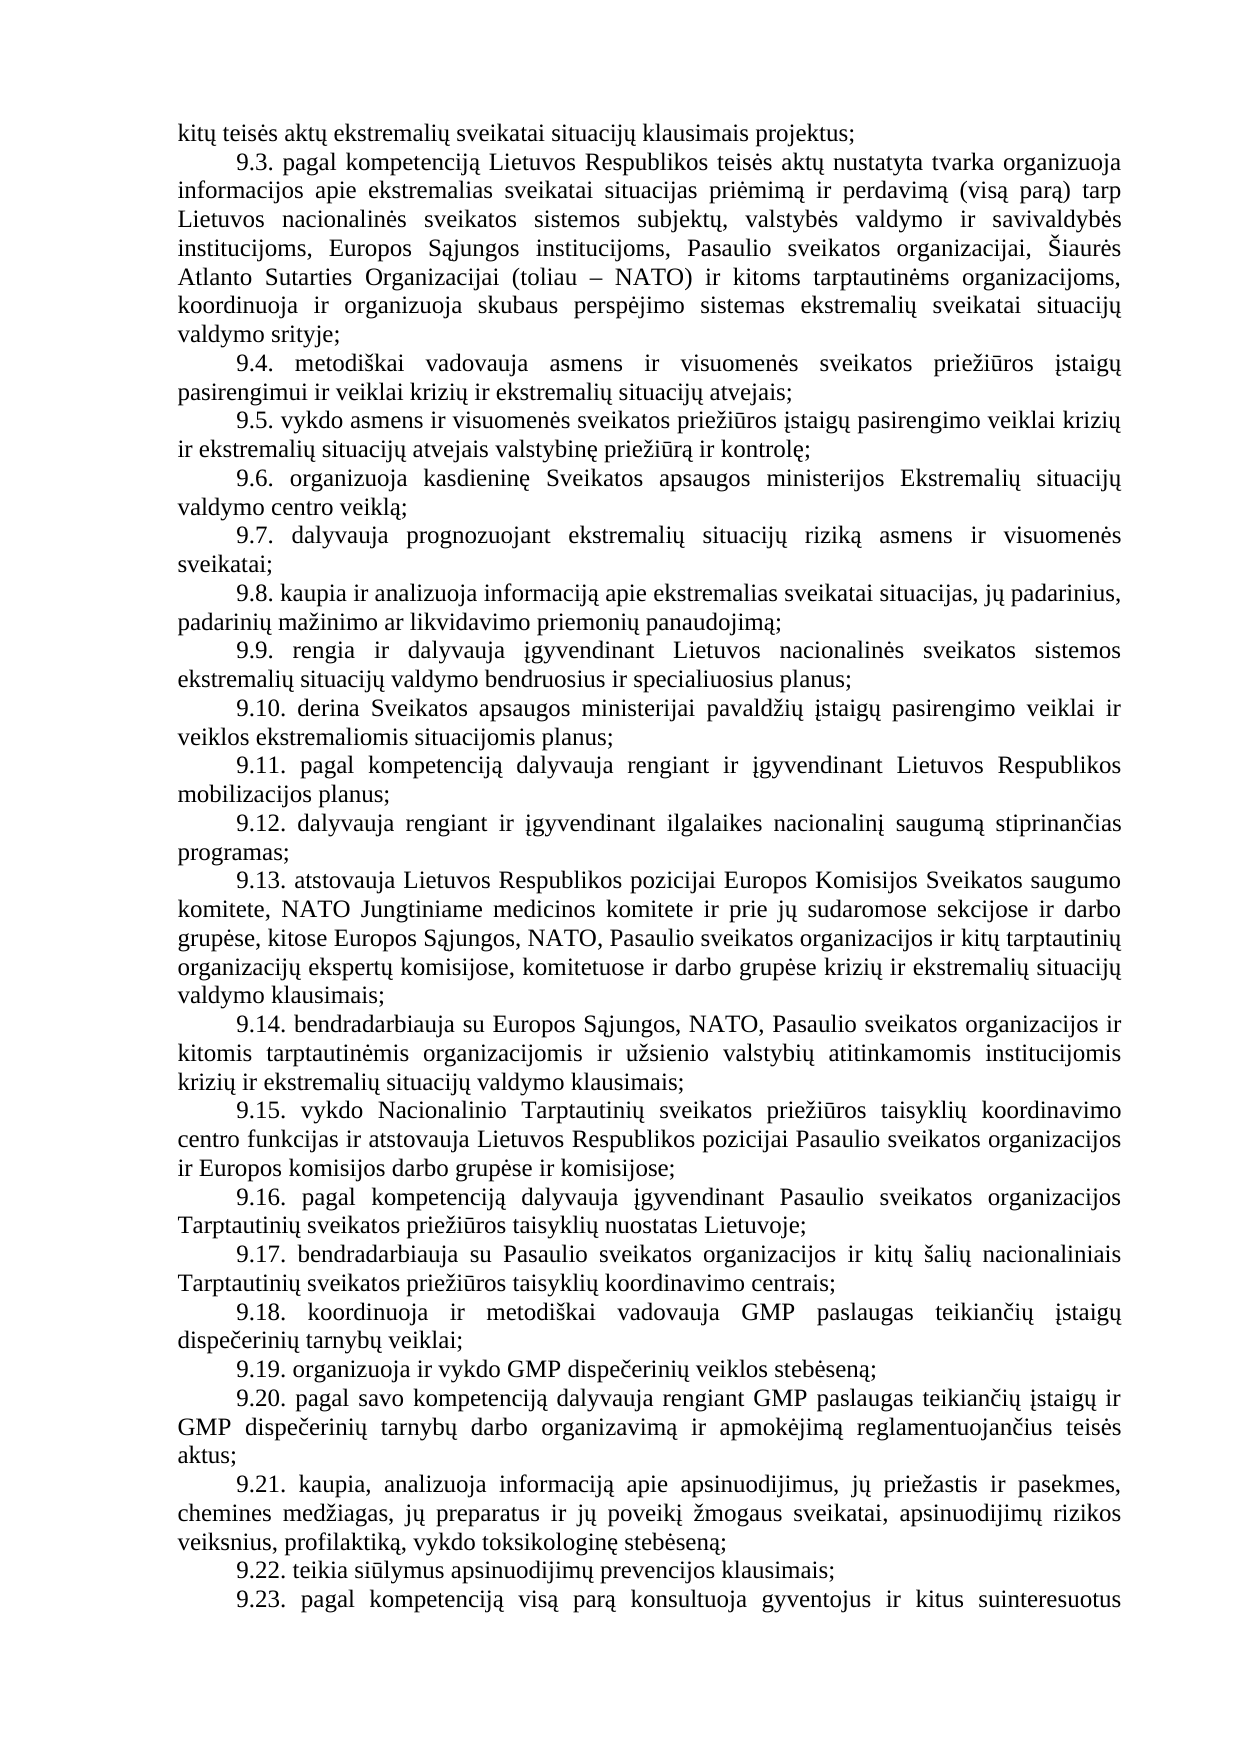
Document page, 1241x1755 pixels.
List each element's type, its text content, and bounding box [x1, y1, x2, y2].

text 9.14. bendradarbiauja su Europos Sąjungos, NATO, Pasaulio sveikatos organizacijos ir kitomis tarptautinėmis organizacijomis ir užsienio valstybių atitinkamomis institucijomis krizių ir ekstremalių situacijų valdymo klausimais; [177, 1009, 1122, 1096]
text 9.13. atstovauja Lietuvos Respublikos pozicijai Europos Komisijos Sveikatos saugumo komitete, NATO Jungtiniame medicinos komitete ir prie jų sudaromose sekcijose ir darbo grupėse, kitose Europos Sąjungos, NATO, Pasaulio sveikatos organizacijos ir kitų tarptautinių organizacijų ekspertų komisijose, komitetuose ir darbo grupėse krizių ir ekstremalių situacijų valdymo klausimais; [177, 866, 1122, 1009]
text 9.6. organizuoja kasdieninę Sveikatos apsaugos ministerijos Ekstremalių situacijų valdymo centro veiklą; [177, 463, 1122, 521]
text 9.5. vykdo asmens ir visuomenės sveikatos priežiūros įstaigų pasirengimo veiklai krizių ir ekstremalių situacijų atvejais valstybinę priežiūrą ir kontrolę; [177, 406, 1122, 463]
text 9.3. pagal kompetenciją Lietuvos Respublikos teisės aktų nustatyta tvarka organizuoja informacijos apie ekstremalias sveikatai situacijas priėmimą ir perdavimą (visą parą) tarp Lietuvos nacionalinės sveikatos sistemos subjektų, valstybės valdymo ir savivaldybės institucijoms, Europos Sąjungos institucijoms, Pasaulio sveikatos organizacijai, Šiaurės Atlanto Sutarties Organizacijai (toliau – NATO) ir kitoms tarptautinėms organizacijoms, koordinuoja ir organizuoja skubaus perspėjimo sistemas ekstremalių sveikatai situacijų valdymo srityje; [177, 147, 1122, 348]
text 9.16. pagal kompetenciją dalyvauja įgyvendinant Pasaulio sveikatos organizacijos Tarptautinių sveikatos priežiūros taisyklių nuostatas Lietuvoje; [177, 1182, 1122, 1239]
text 9.7. dalyvauja prognozuojant ekstremalių situacijų riziką asmens ir visuomenės sveikatai; [177, 521, 1122, 578]
text 9.20. pagal savo kompetenciją dalyvauja rengiant GMP paslaugas teikiančių įstaigų ir GMP dispečerinių tarnybų darbo organizavimą ir apmokėjimą reglamentuojančius teisės aktus; [177, 1383, 1122, 1469]
text 9.11. pagal kompetenciją dalyvauja rengiant ir įgyvendinant Lietuvos Respublikos mobilizacijos planus; [177, 751, 1122, 808]
text 9.9. rengia ir dalyvauja įgyvendinant Lietuvos nacionalinės sveikatos sistemos ekstremalių situacijų valdymo bendruosius ir specialiuosius planus; [177, 636, 1122, 693]
text 9.18. koordinuoja ir metodiškai vadovauja GMP paslaugas teikiančių įstaigų dispečerinių tarnybų veiklai; [177, 1297, 1122, 1354]
text 9.23. pagal kompetenciją visą parą konsultuoja gyventojus ir kitus suinteresuotus [177, 1584, 1122, 1613]
text 9.10. derina Sveikatos apsaugos ministerijai pavaldžių įstaigų pasirengimo veiklai ir veiklos ekstremaliomis situacijomis planus; [177, 693, 1122, 751]
text 9.17. bendradarbiauja su Pasaulio sveikatos organizacijos ir kitų šalių nacionaliniais Tarptautinių sveikatos priežiūros taisyklių koordinavimo centrais; [177, 1239, 1122, 1297]
text 9.4. metodiškai vadovauja asmens ir visuomenės sveikatos priežiūros įstaigų pasirengimui ir veiklai krizių ir ekstremalių situacijų atvejais; [177, 348, 1122, 406]
text 9.19. organizuoja ir vykdo GMP dispečerinių veiklos stebėseną; [177, 1354, 1122, 1383]
text kitų teisės aktų ekstremalių sveikatai situacijų klausimais projektus; [177, 118, 1122, 147]
text 9.12. dalyvauja rengiant ir įgyvendinant ilgalaikes nacionalinį saugumą stiprinančias programas; [177, 808, 1122, 866]
text 9.21. kaupia, analizuoja informaciją apie apsinuodijimus, jų priežastis ir pasekmes, chemines medžiagas, jų preparatus ir jų poveikį žmogaus sveikatai, apsinuodijimų rizikos veiksnius, profilaktiką, vykdo toksikologinę stebėseną; [177, 1469, 1122, 1556]
text 9.15. vykdo Nacionalinio Tarptautinių sveikatos priežiūros taisyklių koordinavimo centro funkcijas ir atstovauja Lietuvos Respublikos pozicijai Pasaulio sveikatos organizacijos ir Europos komisijos darbo grupėse ir komisijose; [177, 1096, 1122, 1182]
text 9.8. kaupia ir analizuoja informaciją apie ekstremalias sveikatai situacijas, jų padarinius, padarinių mažinimo ar likvidavimo priemonių panaudojimą; [177, 578, 1122, 636]
text 9.22. teikia siūlymus apsinuodijimų prevencijos klausimais; [177, 1556, 1122, 1584]
